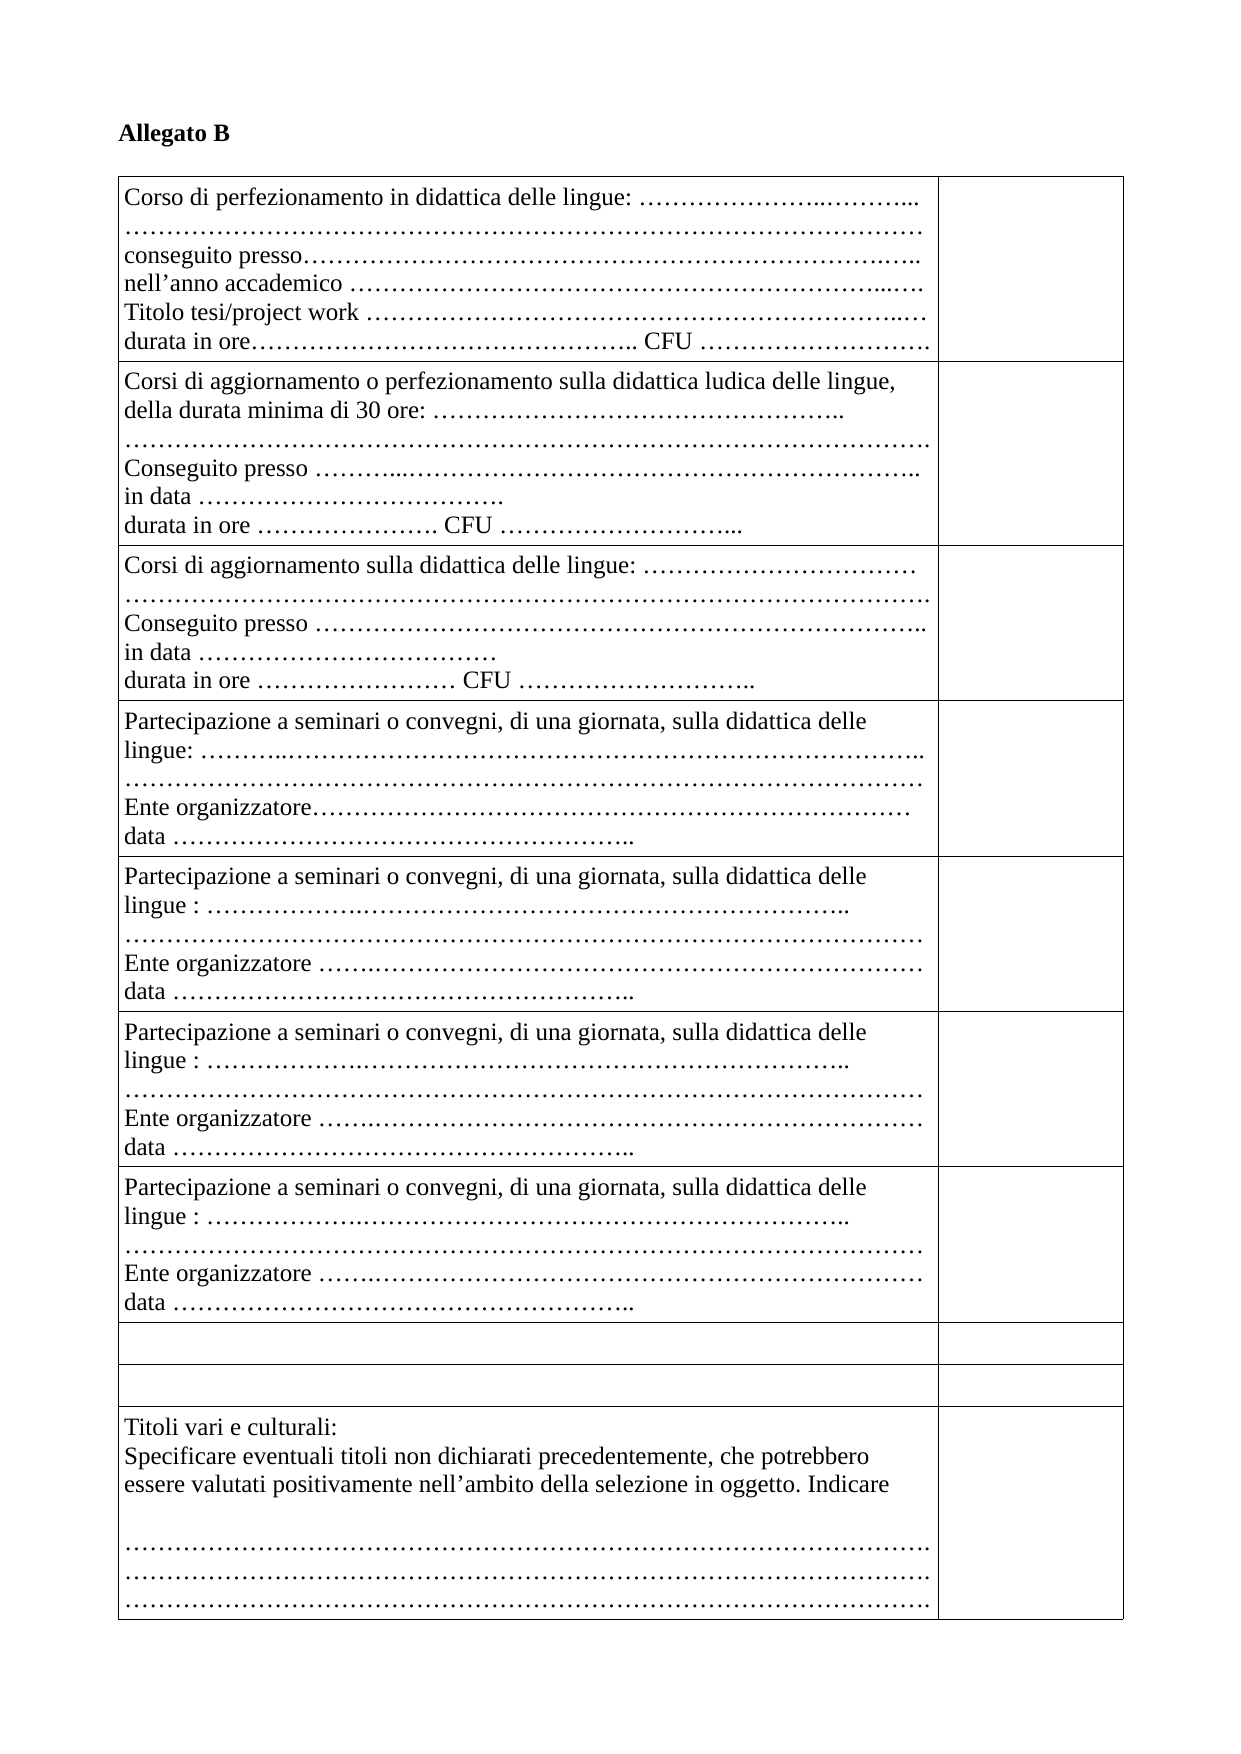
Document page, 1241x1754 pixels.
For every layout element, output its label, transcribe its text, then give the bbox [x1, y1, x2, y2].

table_cell [939, 1012, 1123, 1166]
table_cell Partecipazione a seminari o convegni, di una giornata, sulla didattica delle lingue : ……………….………………………………………………….. …………………………………………………………………………………… Ente organizzatore …….………………………………………………………… data ……………………………………………….. [119, 1012, 938, 1166]
table_cell [939, 857, 1123, 1011]
table_cell Partecipazione a seminari o convegni, di una giornata, sulla didattica delle lingue: ………..………………………………………………………………….. …………………………………………………………………………………… Ente organizzatore……………………………………………………………… data ……………………………………………….. [119, 701, 938, 856]
table_cell [939, 362, 1123, 545]
table_cell [939, 1167, 1123, 1322]
table_cell [939, 546, 1123, 700]
table_cell [939, 1323, 1123, 1364]
table_cell [119, 1365, 938, 1406]
table_cell [939, 701, 1123, 856]
table_cell Corsi di aggiornamento sulla didattica delle lingue: …………………………… ……………………………………………………………………………………. Conseguito presso ……………………………………………………………….. in data ……………………………… durata in ore …………………… CFU ……………………….. [119, 546, 938, 700]
table_cell [119, 1323, 938, 1364]
table_cell [939, 1365, 1123, 1406]
table_cell Titoli vari e culturali: Specificare eventuali titoli non dichiarati precedentemente, che potrebbero essere valutati positivamente nell’ambito della selezione in oggetto. Indicare ……………………………………………………………………………………. ……………………………………………………………………………………. ……………………………………………………………………………………. [119, 1407, 938, 1619]
table_cell Corsi di aggiornamento o perfezionamento sulla didattica ludica delle lingue, della durata minima di 30 ore: ………………………………………….. ……………………………………………………………………………………. Conseguito presso ………...…………………………………………………….. in data ………………………………. durata in ore …………………. CFU ………………………... [119, 362, 938, 545]
table_cell Corso di perfezionamento in didattica delle lingue: …………………..………... …………………………………………………………………………………… conseguito presso…………………………………………………………….….. nell’anno accademico ………………………………………………………...…. Titolo tesi/project work ………………………………………………………..… durata in ore……………………………………….. CFU ………………………. [119, 177, 938, 361]
table_cell [939, 177, 1123, 361]
table_cell Partecipazione a seminari o convegni, di una giornata, sulla didattica delle lingue : ……………….………………………………………………….. …………………………………………………………………………………… Ente organizzatore …….………………………………………………………… data ……………………………………………….. [119, 857, 938, 1011]
table_cell [939, 1407, 1123, 1619]
table_cell Partecipazione a seminari o convegni, di una giornata, sulla didattica delle lingue : ……………….………………………………………………….. …………………………………………………………………………………… Ente organizzatore …….………………………………………………………… data ……………………………………………….. [119, 1167, 938, 1322]
